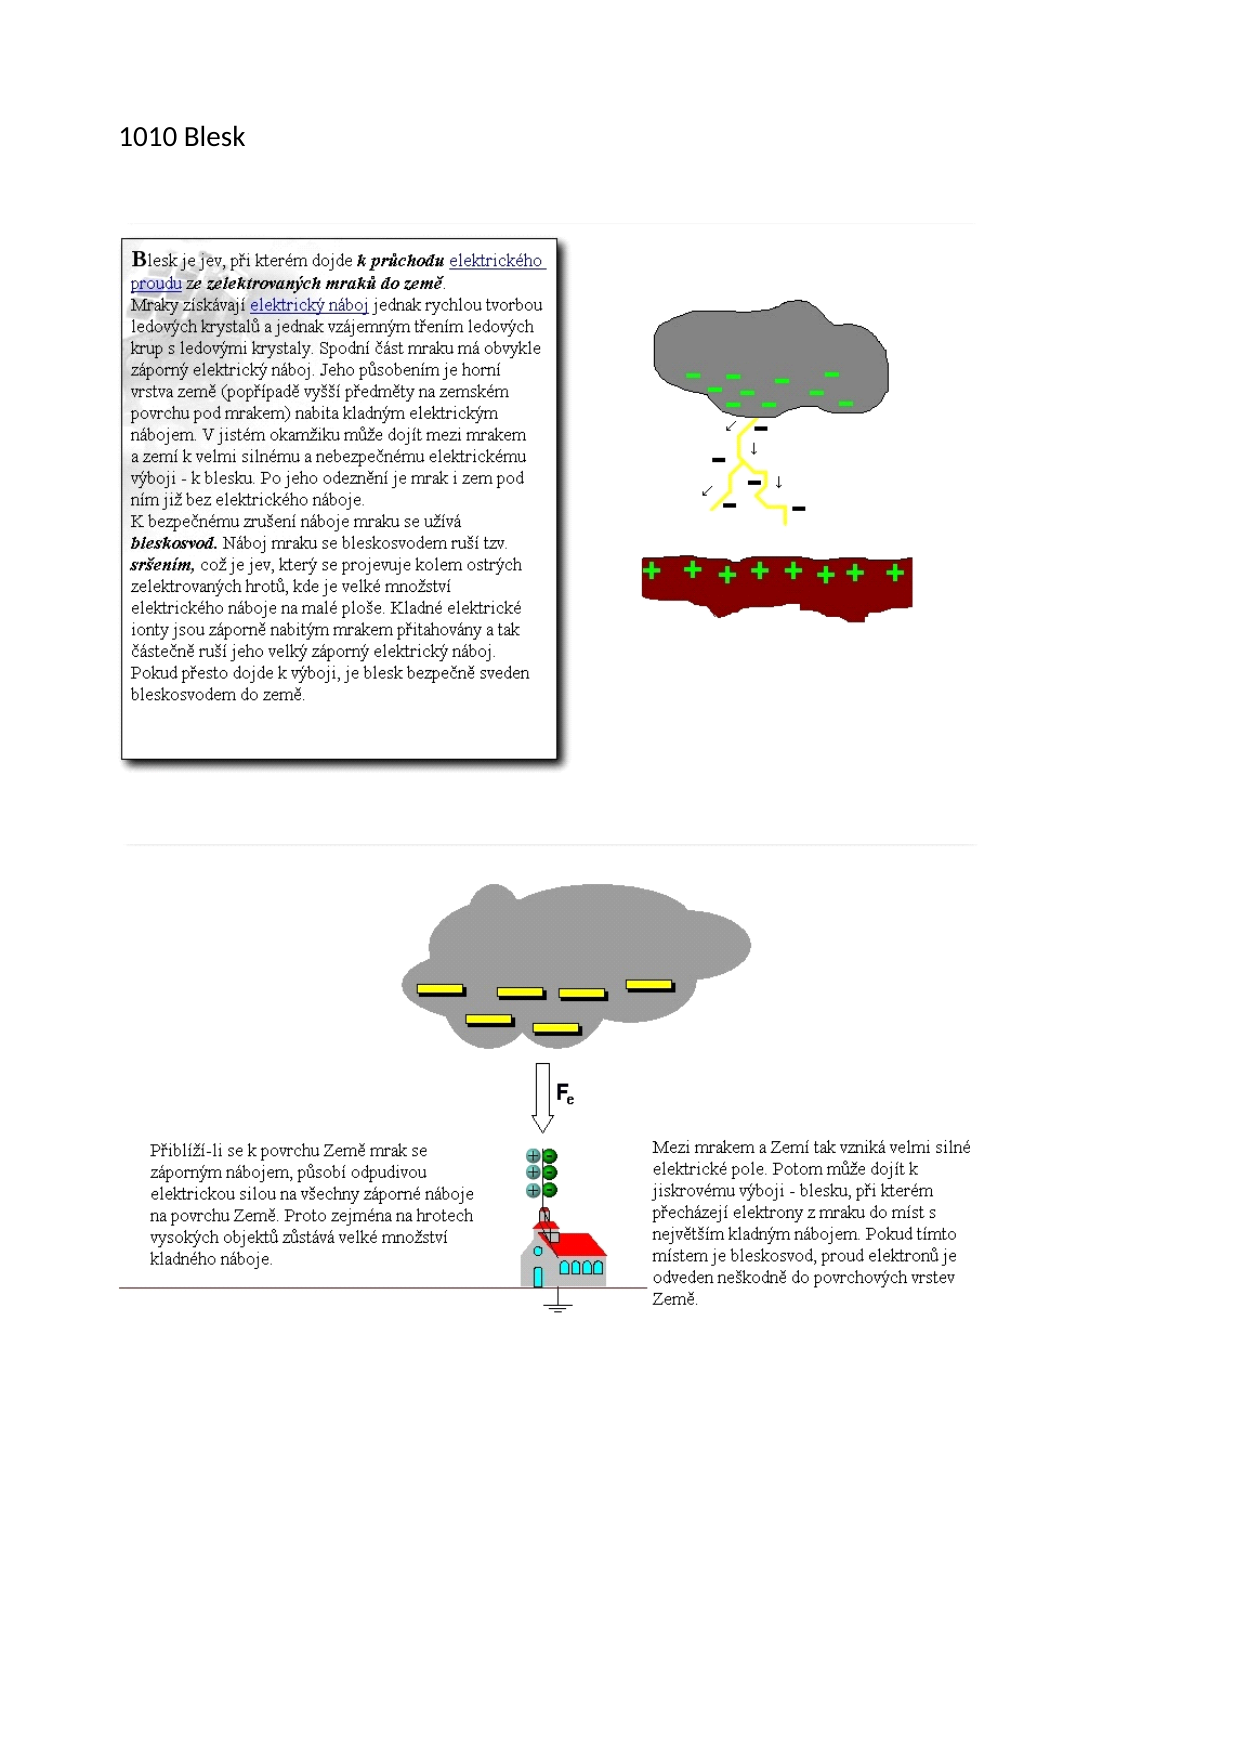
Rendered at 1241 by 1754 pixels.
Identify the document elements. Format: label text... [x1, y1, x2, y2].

text 1010 Blesk [118, 118, 1122, 154]
